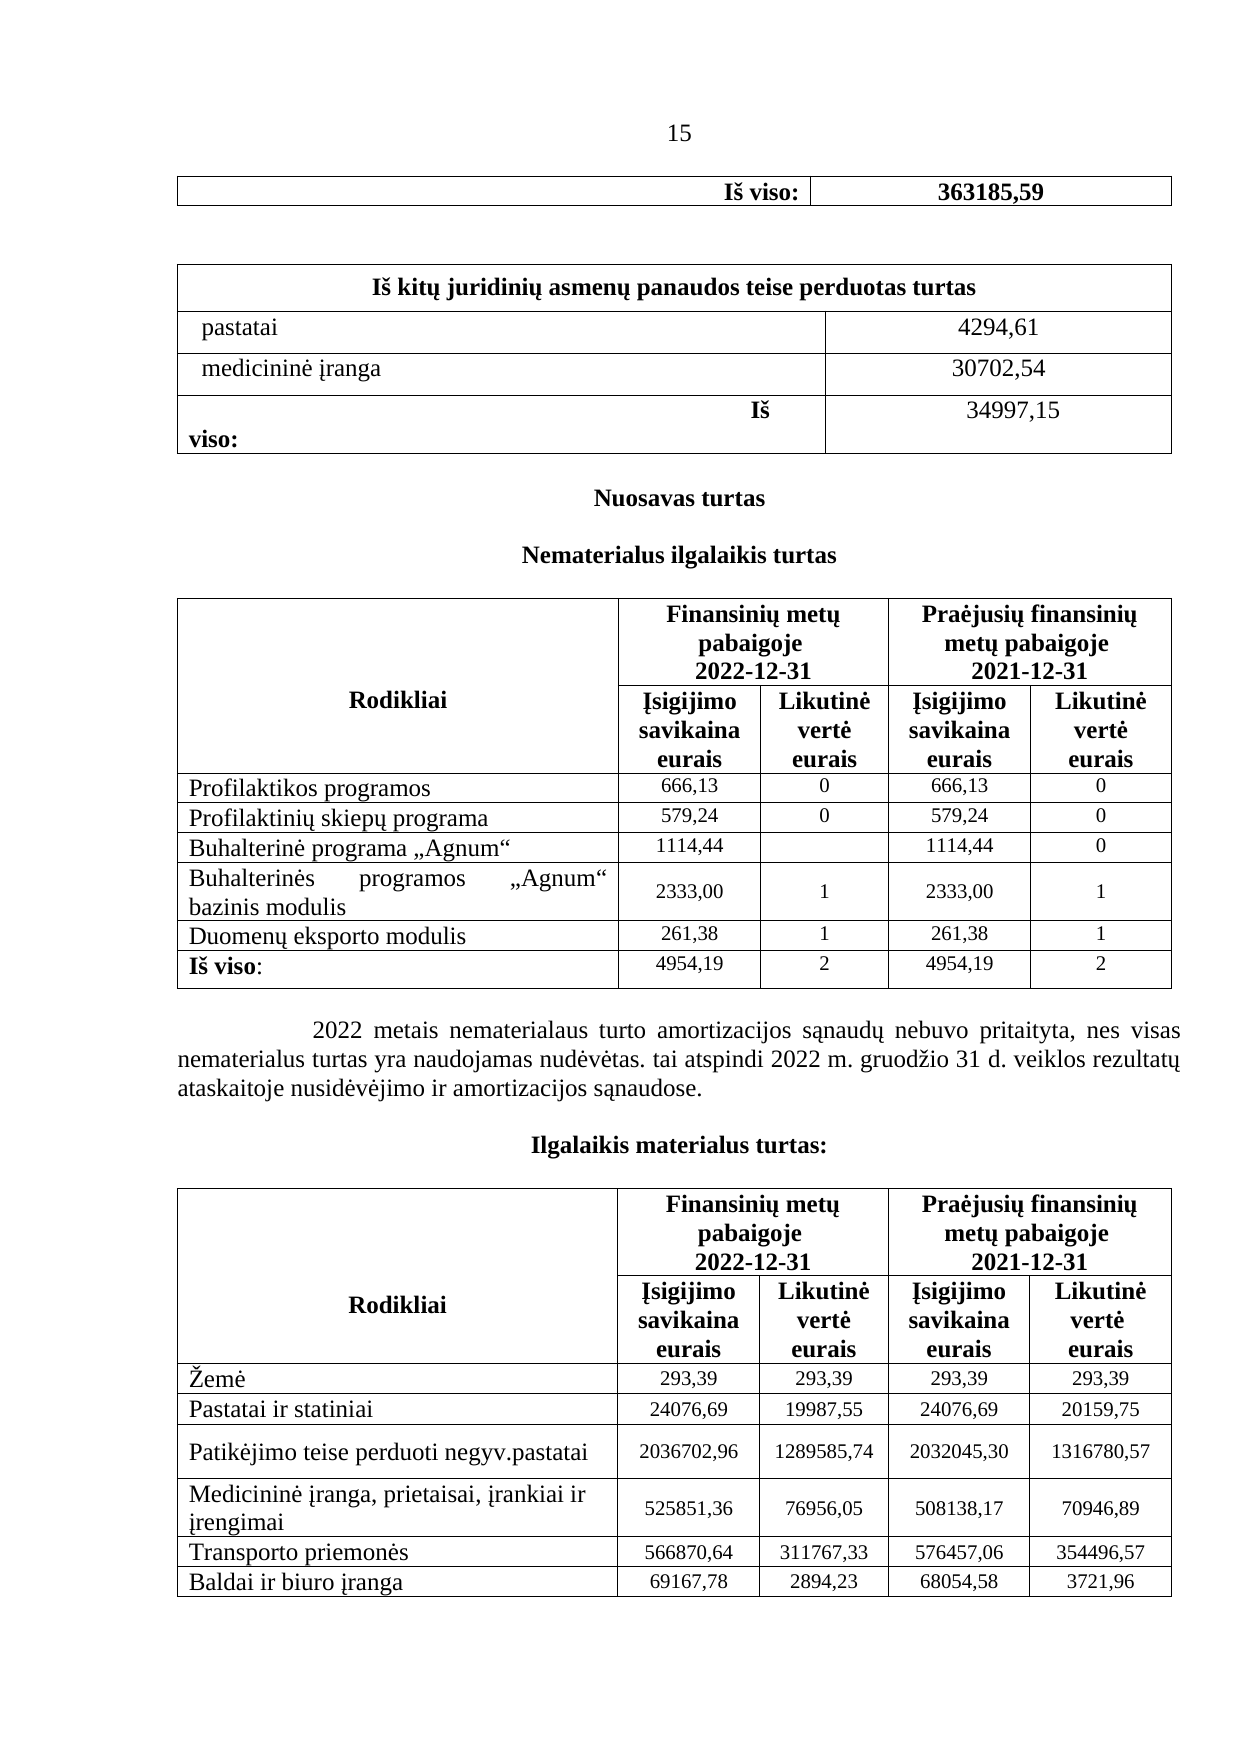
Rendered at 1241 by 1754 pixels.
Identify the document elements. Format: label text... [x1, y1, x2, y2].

table_cell 261,38 [619, 921, 760, 950]
table_cell 2 [1031, 951, 1171, 988]
table_cell 1114,44 [889, 833, 1030, 862]
table_cell medicininė įranga [178, 354, 825, 394]
table_cell Likutinė vertė eurais [1031, 686, 1171, 772]
table_header Praėjusių finansinių metų pabaigoje 2021-12-31 [889, 599, 1171, 685]
table_cell Duomenų eksporto modulis [178, 921, 618, 950]
table_cell Baldai ir biuro įranga [178, 1567, 617, 1596]
table_cell Buhalterinės programos „Agnum“ bazinis modulis [178, 863, 618, 920]
table_cell 76956,05 [760, 1479, 888, 1536]
table_cell 4954,19 [619, 951, 760, 988]
table_cell 34997,15 [826, 396, 1171, 453]
table_cell 70946,89 [1030, 1479, 1171, 1536]
table_cell 293,39 [760, 1364, 888, 1392]
table_cell Likutinė vertė eurais [1030, 1276, 1171, 1363]
table_cell 1 [761, 863, 888, 920]
table_cell Įsigijimo savikaina eurais [889, 686, 1030, 772]
table_cell 508138,17 [889, 1479, 1029, 1536]
table_cell Likutinė vertė eurais [760, 1276, 888, 1363]
table_cell 525851,36 [618, 1479, 759, 1536]
table_cell 293,39 [618, 1364, 759, 1392]
table_cell 1 [761, 921, 888, 950]
table_cell Įsigijimo savikaina eurais [889, 1276, 1029, 1363]
text 2022 metais nematerialaus turto amortizacijos sąnaudų nebuvo pritaityta, nes visas nematerialus turtas yra naudojamas nudėvėtas. tai atspindi 2022 m. gruodžio 31 d. veiklos rezultatų ataskaitoje nusidėvėjimo ir amortizacijos sąnaudose. [177, 1016, 1181, 1102]
table_cell 0 [1031, 833, 1171, 862]
table_cell 19987,55 [760, 1394, 888, 1424]
text Nematerialus ilgalaikis turtas [177, 540, 1181, 569]
table_cell 1 [1031, 863, 1171, 920]
table_header Finansinių metų pabaigoje 2022-12-31 [618, 1189, 888, 1275]
table_cell 24076,69 [889, 1394, 1029, 1424]
table_cell Iš viso: [178, 396, 825, 453]
table_cell 20159,75 [1030, 1394, 1171, 1424]
table_cell 24076,69 [618, 1394, 759, 1424]
table_cell Medicininė įranga, prietaisai, įrankiai ir įrengimai [178, 1479, 617, 1536]
table_cell Žemė [178, 1364, 617, 1392]
table_cell 363185,59 [811, 177, 1171, 205]
table_cell 293,39 [889, 1364, 1029, 1392]
table_cell 261,38 [889, 921, 1030, 950]
table_cell 30702,54 [826, 354, 1171, 394]
table_cell 311767,33 [760, 1537, 888, 1566]
table_cell Profilaktikos programos [178, 774, 618, 802]
table_cell 4294,61 [826, 312, 1171, 352]
text Nuosavas turtas [177, 483, 1181, 512]
table_cell 2333,00 [889, 863, 1030, 920]
table_header Rodikliai [178, 599, 618, 772]
table_cell Buhalterinė programa „Agnum“ [178, 833, 618, 862]
table_cell [761, 833, 888, 862]
table_cell 3721,96 [1030, 1567, 1171, 1596]
text Ilgalaikis materialus turtas: [177, 1131, 1181, 1159]
table_cell 1316780,57 [1030, 1425, 1171, 1478]
table_cell 1289585,74 [760, 1425, 888, 1478]
table_cell Iš viso: [178, 177, 810, 205]
table_cell Likutinė vertė eurais [761, 686, 888, 772]
table_cell 579,24 [889, 803, 1030, 832]
table_cell 69167,78 [618, 1567, 759, 1596]
table_cell 4954,19 [889, 951, 1030, 988]
table_cell 0 [1031, 774, 1171, 802]
table_cell 2333,00 [619, 863, 760, 920]
table_header Rodikliai [178, 1189, 617, 1363]
table_cell Transporto priemonės [178, 1537, 617, 1566]
table_cell Pastatai ir statiniai [178, 1394, 617, 1424]
table_cell 293,39 [1030, 1364, 1171, 1392]
table_cell 579,24 [619, 803, 760, 832]
table_cell pastatai [178, 312, 825, 352]
table_cell 354496,57 [1030, 1537, 1171, 1566]
table_cell Įsigijimo savikaina eurais [618, 1276, 759, 1363]
table_cell 566870,64 [618, 1537, 759, 1566]
table_cell Įsigijimo savikaina eurais [619, 686, 760, 772]
table_cell 0 [761, 774, 888, 802]
table_cell 666,13 [619, 774, 760, 802]
table_cell 2 [761, 951, 888, 988]
table_cell 0 [1031, 803, 1171, 832]
table_cell Profilaktinių skiepų programa [178, 803, 618, 832]
table_header Finansinių metų pabaigoje 2022-12-31 [619, 599, 888, 685]
table_header Iš kitų juridinių asmenų panaudos teise perduotas turtas [178, 265, 1171, 311]
table_cell 666,13 [889, 774, 1030, 802]
table_cell 1114,44 [619, 833, 760, 862]
table_cell 1 [1031, 921, 1171, 950]
table_cell 2032045,30 [889, 1425, 1029, 1478]
table_cell Iš viso: [178, 951, 618, 988]
table_cell Patikėjimo teise perduoti negyv.pastatai [178, 1425, 617, 1478]
table_cell 576457,06 [889, 1537, 1029, 1566]
table_cell 0 [761, 803, 888, 832]
table_cell 68054,58 [889, 1567, 1029, 1596]
table_header Praėjusių finansinių metų pabaigoje 2021-12-31 [889, 1189, 1171, 1275]
table_cell 2894,23 [760, 1567, 888, 1596]
table_cell 2036702,96 [618, 1425, 759, 1478]
